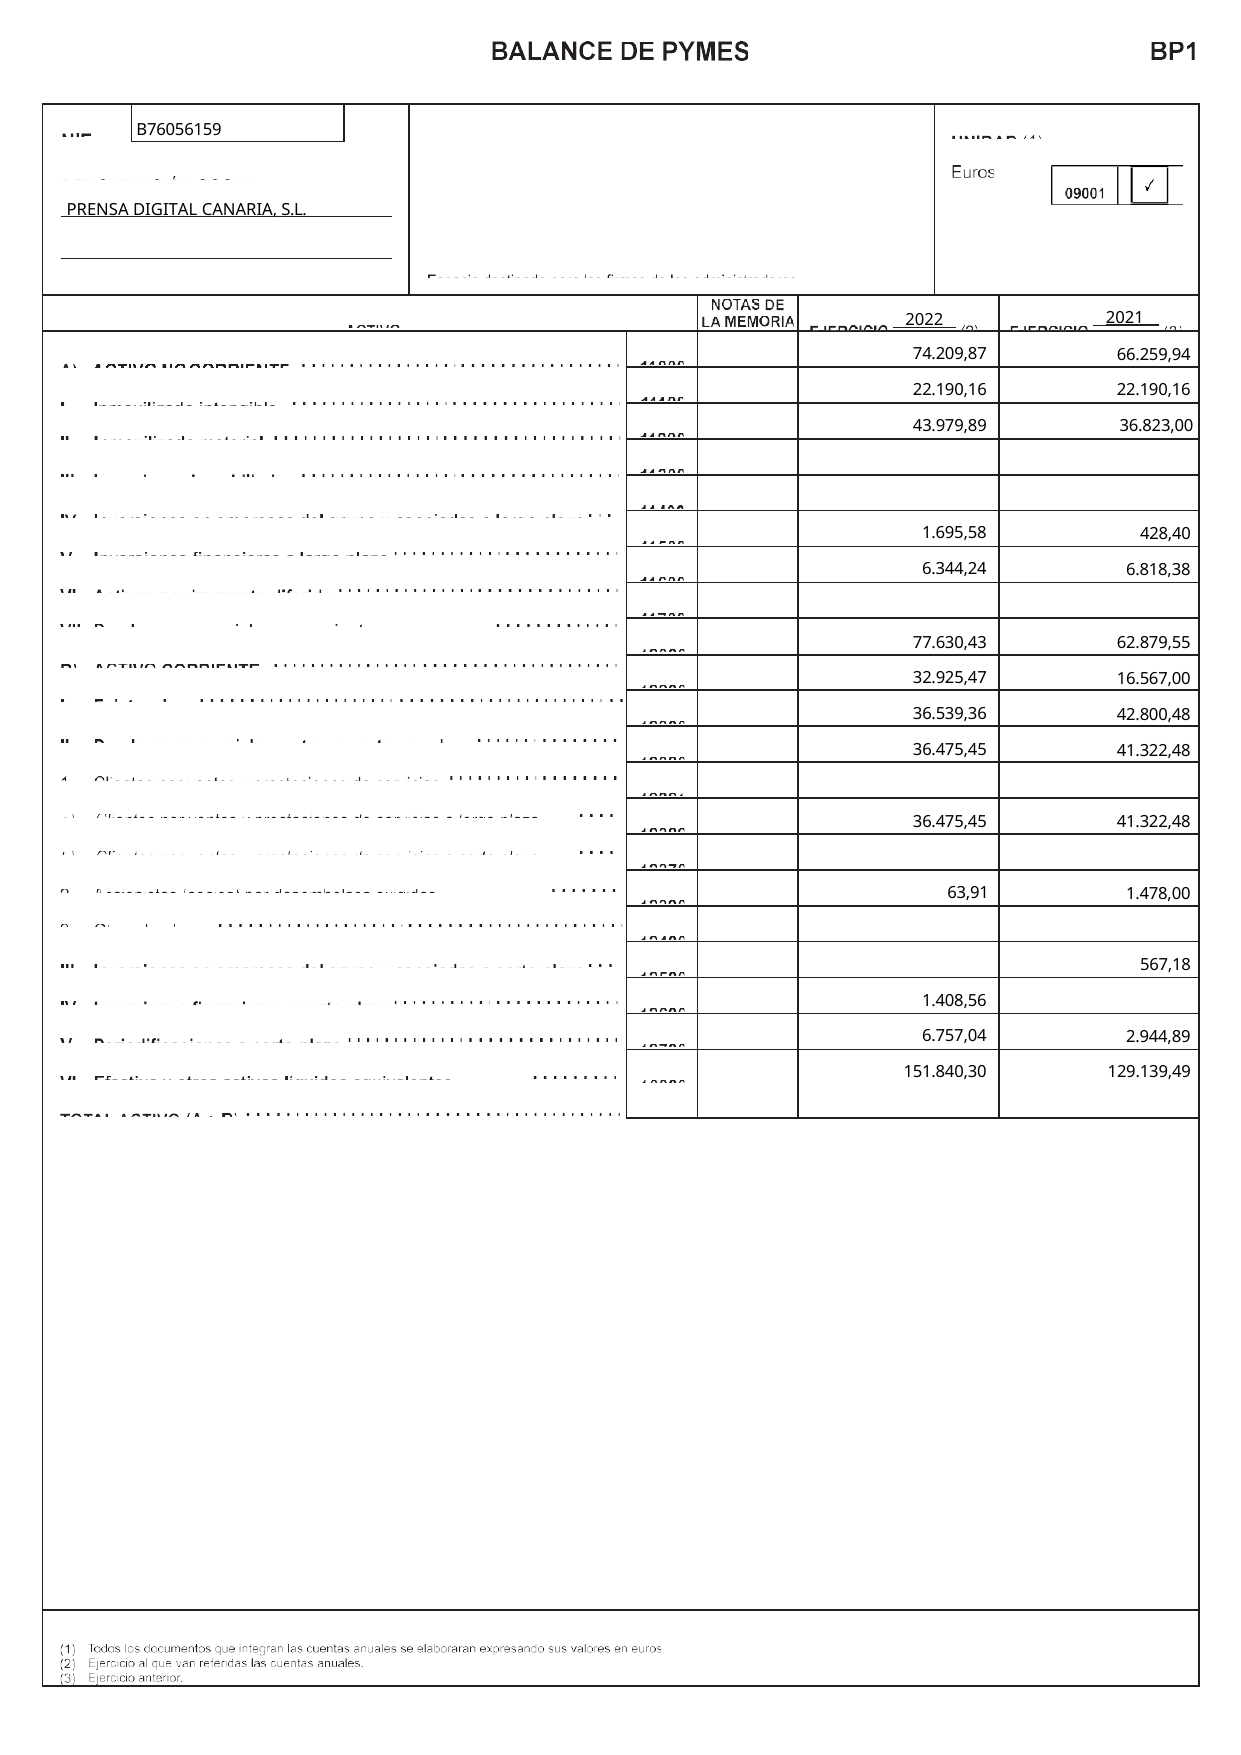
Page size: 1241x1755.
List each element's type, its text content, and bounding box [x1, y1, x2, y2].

table_cell [627, 583, 697, 617]
table_cell [627, 691, 697, 725]
table_cell 74.209,87 [799, 332, 998, 366]
table_cell [1000, 763, 1198, 797]
table_cell 43.979,89 [799, 404, 998, 438]
table_cell 16.567,00 [1000, 656, 1198, 689]
table_header B76056159 [132, 105, 343, 141]
table_cell 66.259,94 [1000, 332, 1198, 366]
table_cell [698, 511, 797, 546]
table_cell [627, 835, 697, 869]
table_cell 1.408,56 [799, 978, 998, 1013]
table_cell [698, 1050, 797, 1117]
table_cell [627, 511, 697, 546]
table_cell [698, 727, 797, 761]
table_cell [698, 619, 797, 653]
table_cell 1.695,58 [799, 511, 998, 546]
table_cell 6.757,04 [799, 1014, 998, 1048]
table_cell 36.539,36 [799, 691, 998, 725]
table_cell 2.944,89 [1000, 1014, 1198, 1048]
table_cell 22.190,16 [1000, 368, 1198, 402]
table_cell [698, 332, 797, 366]
table_cell [1000, 583, 1198, 617]
table_cell [1000, 835, 1198, 869]
table_cell [627, 1014, 697, 1048]
table_cell [627, 476, 697, 510]
table_cell [799, 907, 998, 941]
table_cell 36.823,00 [1000, 404, 1198, 438]
table_cell [698, 656, 797, 689]
table_cell [698, 907, 797, 941]
table_cell 6.344,24 [799, 547, 998, 582]
table_cell 22.190,16 [799, 368, 998, 402]
table_cell [698, 942, 797, 977]
table_cell 62.879,55 [1000, 619, 1198, 653]
table_cell 41.322,48 [1000, 727, 1198, 761]
table_cell [627, 619, 697, 653]
table_cell [43, 1117, 1198, 1609]
table_cell [627, 440, 697, 474]
table_cell [627, 1050, 697, 1117]
table_cell [698, 799, 797, 833]
table_cell [698, 871, 797, 905]
table_cell [627, 727, 697, 761]
table_cell [698, 1014, 797, 1048]
table_cell [698, 440, 797, 474]
table_cell [799, 942, 998, 977]
table_cell 41.322,48 [1000, 799, 1198, 833]
table_cell 151.840,30 [799, 1050, 998, 1117]
table_cell [698, 763, 797, 797]
table_cell [627, 799, 697, 833]
table_cell [627, 368, 697, 402]
table_cell [698, 978, 797, 1013]
table_cell [698, 547, 797, 582]
table_cell 2021 [1000, 296, 1198, 330]
table_cell 42.800,48 [1000, 691, 1198, 725]
table_cell 36.475,45 [799, 727, 998, 761]
table_cell [698, 368, 797, 402]
table_header [43, 105, 131, 141]
table_cell 32.925,47 [799, 656, 998, 689]
table_cell [43, 296, 697, 330]
table_cell 129.139,49 [1000, 1050, 1198, 1117]
table_header [345, 105, 408, 141]
table_cell [698, 691, 797, 725]
table_cell [627, 942, 697, 977]
table_cell [1000, 978, 1198, 1013]
table_cell [698, 296, 797, 330]
table_cell 567,18 [1000, 942, 1198, 977]
table_cell [698, 583, 797, 617]
table_cell 6.818,38 [1000, 547, 1198, 582]
table_header [935, 105, 1198, 294]
table_cell 1.478,00 [1000, 871, 1198, 905]
table_cell [627, 978, 697, 1013]
table_cell [698, 476, 797, 510]
table_cell 77.630,43 [799, 619, 998, 653]
table_cell [799, 440, 998, 474]
table_cell [698, 404, 797, 438]
table_cell [1000, 440, 1198, 474]
table_cell [799, 476, 998, 510]
table_cell [799, 835, 998, 869]
table_cell [43, 332, 626, 1117]
table_cell [799, 583, 998, 617]
table_header [410, 105, 934, 294]
table_cell [698, 835, 797, 869]
table_cell [627, 763, 697, 797]
table_cell [43, 1611, 1198, 1685]
table_cell [627, 656, 697, 689]
table_cell [627, 547, 697, 582]
table_cell [627, 871, 697, 905]
table_cell 428,40 [1000, 511, 1198, 546]
table_cell 36.475,45 [799, 799, 998, 833]
table_cell [627, 332, 697, 366]
table_cell [1000, 476, 1198, 510]
table_cell 63,91 [799, 871, 998, 905]
table_cell 2022 [799, 296, 998, 330]
table_cell [1000, 907, 1198, 941]
table_cell [799, 763, 998, 797]
table_cell PRENSA DIGITAL CANARIA, S.L. [43, 141, 408, 294]
table_cell [627, 404, 697, 438]
table_cell [627, 907, 697, 941]
